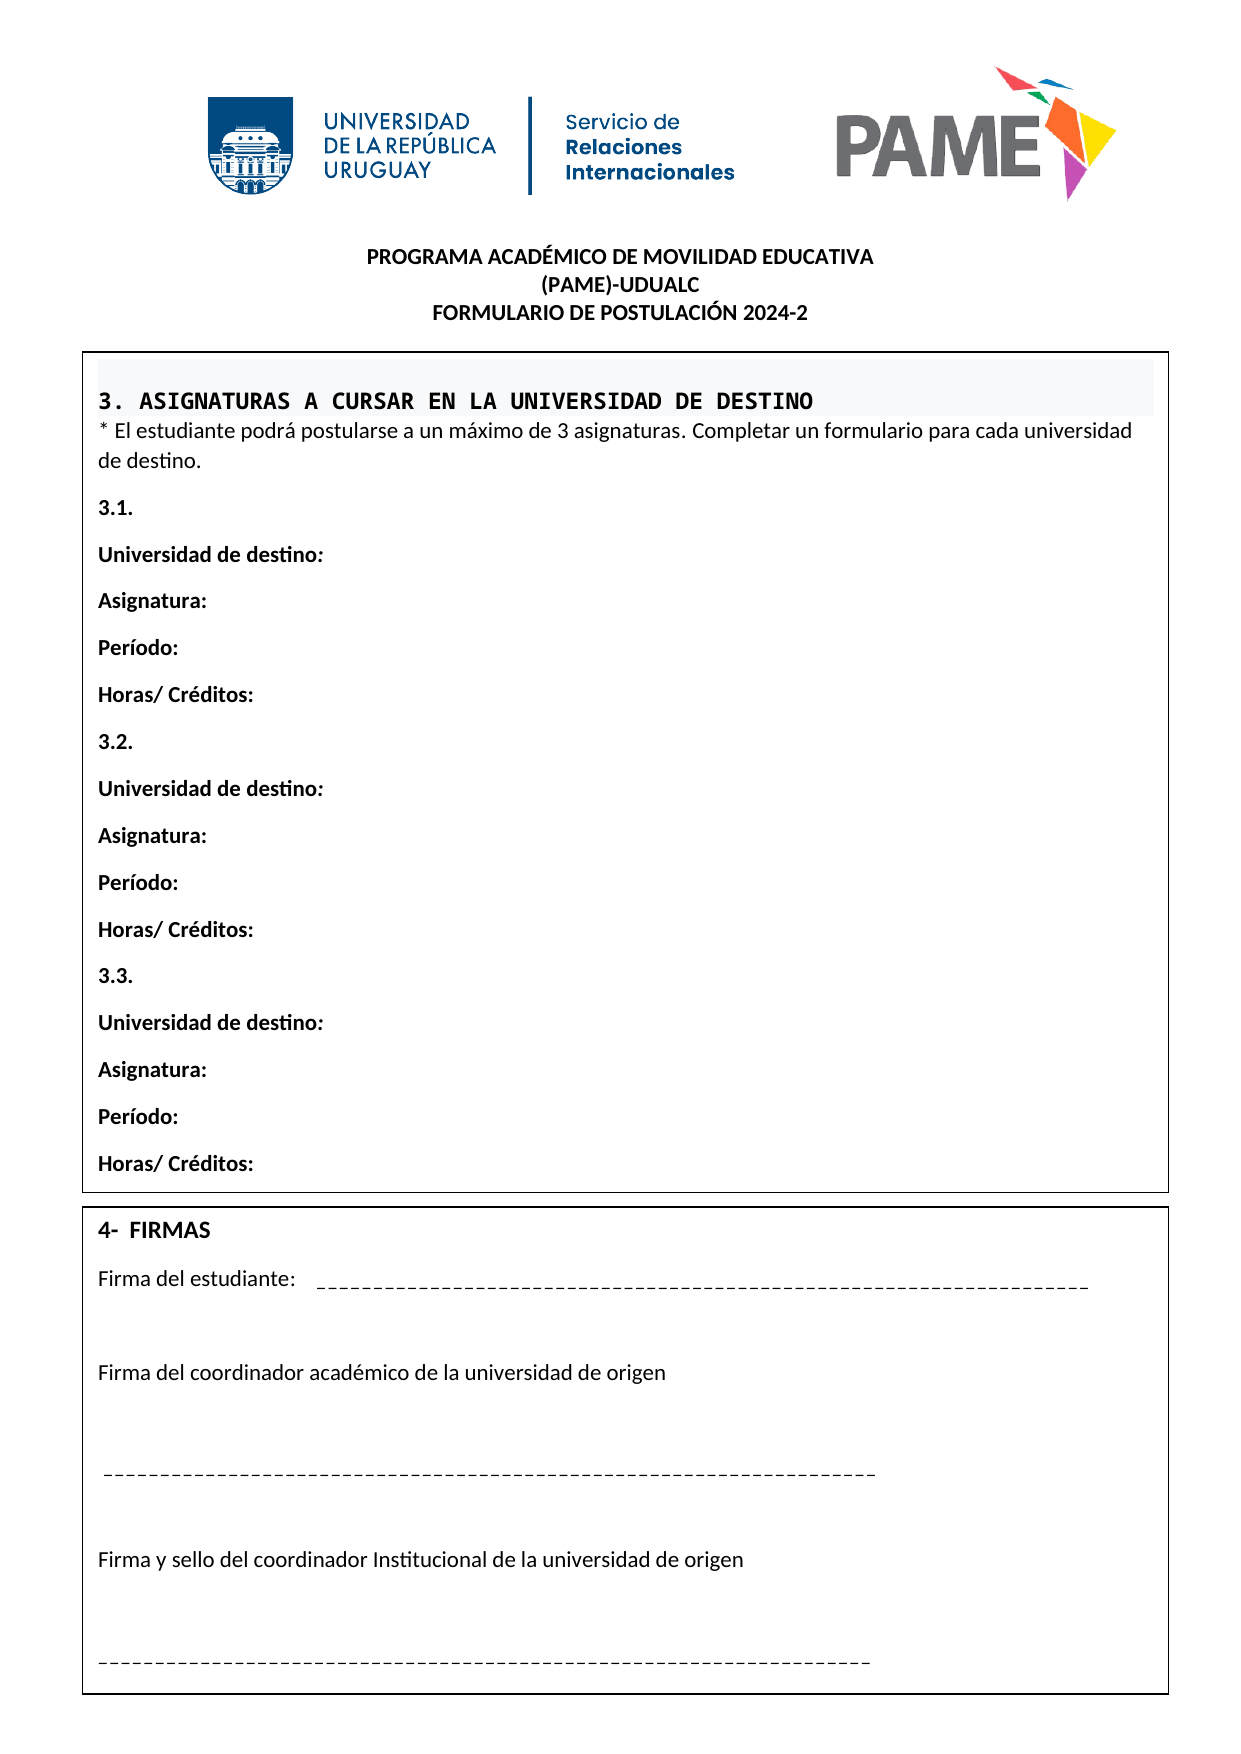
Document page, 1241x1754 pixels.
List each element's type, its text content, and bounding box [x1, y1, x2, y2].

text 3. ASIGNATURAS A CURSAR EN LA UNIVERSIDAD DE DESTINO [98, 359, 1154, 416]
text Asignatura: [98, 1055, 1154, 1083]
picture [823, 44, 1124, 234]
text Firma del estudiante: ____________________________________________________________________ [98, 1264, 1154, 1292]
text 4- FIRMAS [98, 1214, 1154, 1245]
text Asignatura: [98, 587, 1154, 615]
text Universidad de destino: [98, 540, 1154, 568]
text Asignatura: [98, 821, 1154, 849]
text Período: [98, 868, 1154, 896]
text 3.1. [98, 493, 1154, 521]
text Firma del coordinador académico de la universidad de origen [98, 1358, 1154, 1386]
text Período: [98, 1102, 1154, 1130]
text Período: [98, 633, 1154, 662]
picture [162, 71, 799, 219]
text ____________________________________________________________________ [98, 1639, 1154, 1667]
text Firma y sello del coordinador Institucional de la universidad de origen [98, 1545, 1154, 1573]
text Universidad de destino: [98, 1008, 1154, 1037]
text 3.2. [98, 727, 1154, 755]
text Horas/ Créditos: [98, 1149, 1154, 1177]
text ____________________________________________________________________ [98, 1451, 1154, 1479]
text Horas/ Créditos: [98, 680, 1154, 708]
text Horas/ Créditos: [98, 915, 1154, 943]
text Universidad de destino: [98, 774, 1154, 802]
text * El estudiante podrá postularse a un máximo de 3 asignaturas. Completar un formulario para cada universidad de destino. [98, 416, 1154, 474]
text 3.3. [98, 962, 1154, 990]
